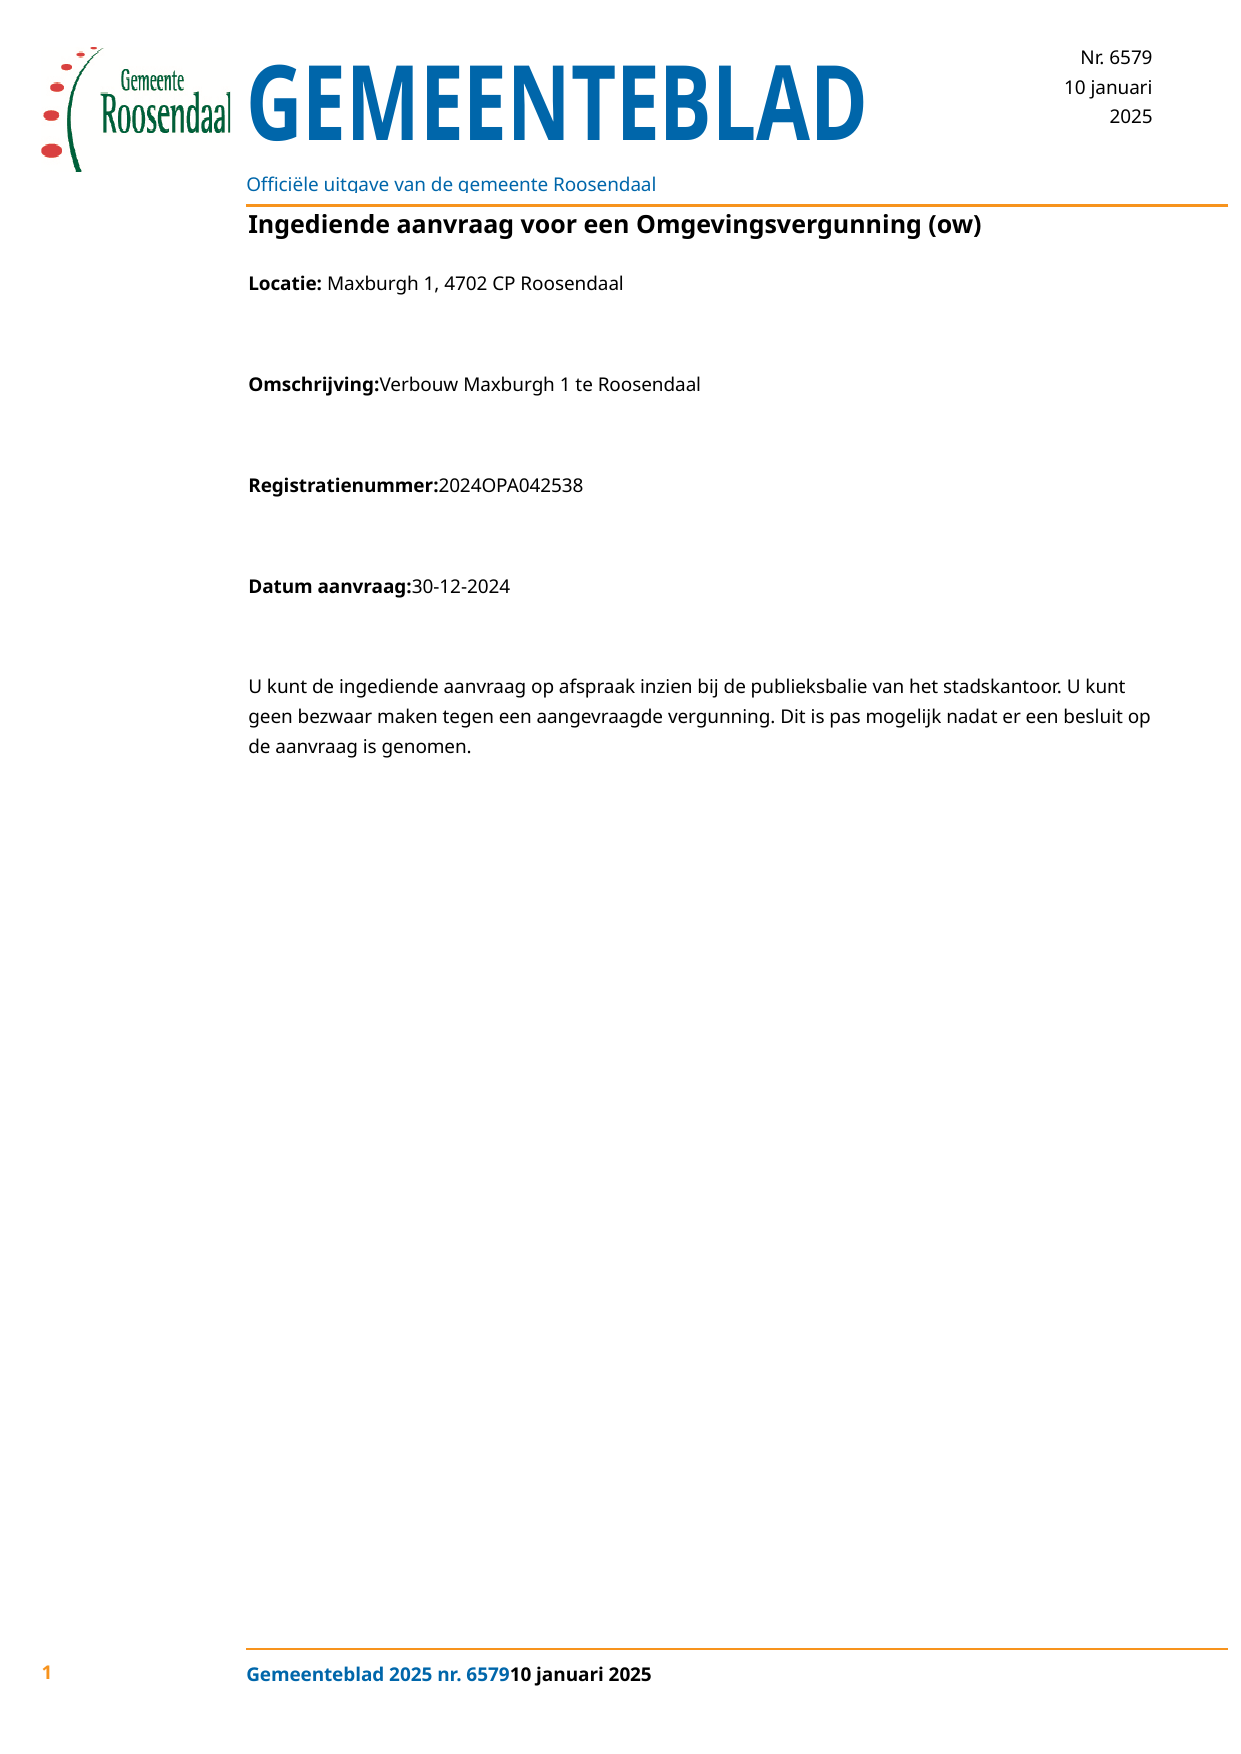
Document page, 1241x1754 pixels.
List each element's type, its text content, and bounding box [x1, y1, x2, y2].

text Locatie: Maxburgh 1, 4702 CP Roosendaal [248, 270, 1152, 296]
text Registratienummer:2024OPA042538 [248, 472, 1152, 498]
text Omschrijving:Verbouw Maxburgh 1 te Roosendaal [248, 371, 1152, 397]
text Datum aanvraag:30-12-2024 [248, 573, 1152, 598]
text U kunt de ingediende aanvraag op afspraak inzien bij de publieksbalie van het stadskantoor. U kunt geen bezwaar maken tegen een aangevraagde vergunning. Dit is pas mogelijk nadat er een besluit op de aanvraag is genomen. [248, 674, 1152, 758]
picture [41, 47, 231, 172]
text Ingediende aanvraag voor een Omgevingsvergunning (ow) [248, 207, 1152, 241]
